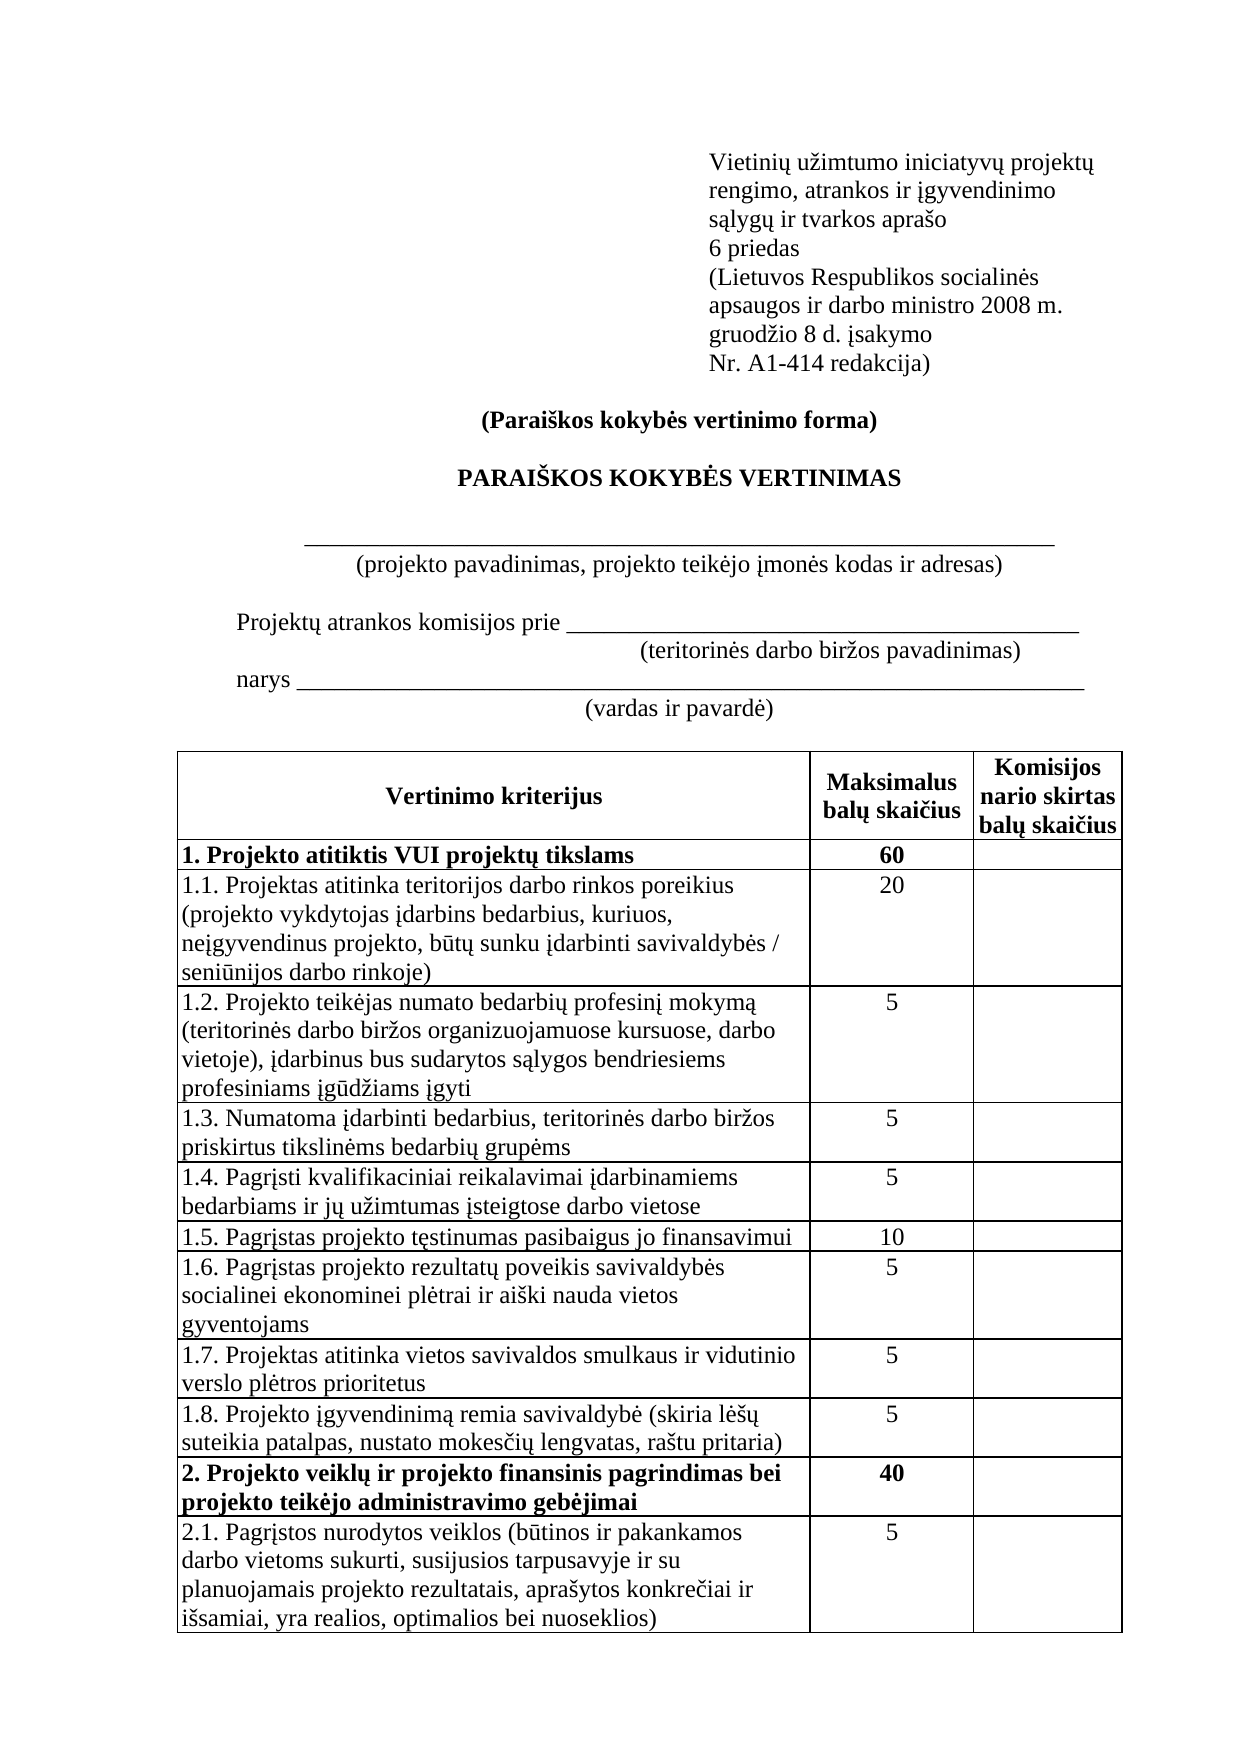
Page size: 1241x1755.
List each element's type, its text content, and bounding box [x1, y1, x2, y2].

text (projekto pavadinimas, projekto teikėjo įmonės kodas ir adresas) [177, 549, 1181, 578]
text rengimo, atrankos ir įgyvendinimo [177, 176, 1181, 204]
table_cell 1.6. Pagrįstas projekto rezultatų poveikis savivaldybės socialinei ekonominei plėtrai ir aiški nauda vietos gyventojams [178, 1252, 809, 1338]
table_cell 5 [811, 1163, 973, 1220]
table_cell 1.3. Numatoma įdarbinti bedarbius, teritorinės darbo biržos priskirtus tikslinėms bedarbių grupėms [178, 1103, 809, 1161]
table_cell [974, 1252, 1121, 1338]
text 6 priedas [177, 233, 1181, 262]
text (teritorinės darbo biržos pavadinimas) [177, 636, 1181, 664]
table_cell [974, 987, 1121, 1102]
table_cell [974, 870, 1121, 985]
table_cell [974, 1399, 1121, 1456]
text apsaugos ir darbo ministro 2008 m. [177, 291, 1181, 319]
table_header Maksimalus balų skaičius [811, 752, 973, 838]
table_cell 1.7. Projektas atitinka vietos savivaldos smulkaus ir vidutinio verslo plėtros prioritetus [178, 1340, 809, 1397]
table_cell 5 [811, 1103, 973, 1161]
table_cell [811, 1546, 973, 1632]
table_cell 60 [811, 840, 973, 869]
table_cell 2.1. Pagrįstos nurodytos veiklos (būtinos ir pakankamos [178, 1517, 809, 1546]
table_cell 5 [811, 1517, 973, 1546]
table_cell [974, 1103, 1121, 1161]
text Projektų atrankos komisijos prie _________________________________________ [177, 607, 1181, 636]
table_cell [974, 1163, 1121, 1220]
table_cell 40 [811, 1458, 973, 1515]
table_cell 10 [811, 1222, 973, 1250]
table_cell 5 [811, 1252, 973, 1338]
table_cell [974, 1340, 1121, 1397]
table_cell 1.4. Pagrįsti kvalifikaciniai reikalavimai įdarbinamiems bedarbiams ir jų užimtumas įsteigtose darbo vietose [178, 1163, 809, 1220]
text sąlygų ir tvarkos aprašo [177, 204, 1181, 233]
table_cell 20 [811, 870, 973, 985]
text PARAIŠKOS KOKYBĖS VERTINIMAS [177, 463, 1181, 492]
table_cell darbo vietoms sukurti, susijusios tarpusavyje ir su planuojamais projekto rezultatais, aprašytos konkrečiai ir išsamiai, yra realios, optimalios bei nuoseklios) [178, 1546, 809, 1632]
table_cell 1.1. Projektas atitinka teritorijos darbo rinkos poreikius (projekto vykdytojas įdarbins bedarbius, kuriuos, neįgyvendinus projekto, būtų sunku įdarbinti savivaldybės / seniūnijos darbo rinkoje) [178, 870, 809, 985]
text (Lietuvos Respublikos socialinės [177, 262, 1181, 291]
table_cell 5 [811, 1399, 973, 1456]
table_cell 1. Projekto atitiktis VUI projektų tikslams [178, 840, 809, 869]
table_cell [974, 1458, 1121, 1515]
text ____________________________________________________________ [177, 521, 1181, 549]
table_cell 5 [811, 1340, 973, 1397]
table_cell 1.5. Pagrįstas projekto tęstinumas pasibaigus jo finansavimui [178, 1222, 809, 1250]
table_cell 1.2. Projekto teikėjas numato bedarbių profesinį mokymą (teritorinės darbo biržos organizuojamuose kursuose, darbo vietoje), įdarbinus bus sudarytos sąlygos bendriesiems profesiniams įgūdžiams įgyti [178, 987, 809, 1102]
text Vietinių užimtumo iniciatyvų projektų [177, 147, 1181, 176]
text (Paraiškos kokybės vertinimo forma) [177, 406, 1181, 434]
text gruodžio 8 d. įsakymo [177, 319, 1181, 348]
table_header Komisijos nario skirtas balų skaičius [974, 752, 1121, 838]
table_cell [974, 1222, 1121, 1250]
text Nr. A1-414 redakcija) [177, 348, 1181, 377]
table_cell [974, 1517, 1121, 1546]
text narys _______________________________________________________________ [177, 664, 1181, 693]
table_cell 2. Projekto veiklų ir projekto finansinis pagrindimas bei projekto teikėjo administravimo gebėjimai [178, 1458, 809, 1515]
table_cell [974, 1546, 1121, 1632]
table_cell 1.8. Projekto įgyvendinimą remia savivaldybė (skiria lėšų suteikia patalpas, nustato mokesčių lengvatas, raštu pritaria) [178, 1399, 809, 1456]
table_cell [974, 840, 1121, 869]
text (vardas ir pavardė) [177, 693, 1181, 722]
table_cell 5 [811, 987, 973, 1102]
table_header Vertinimo kriterijus [178, 752, 809, 838]
